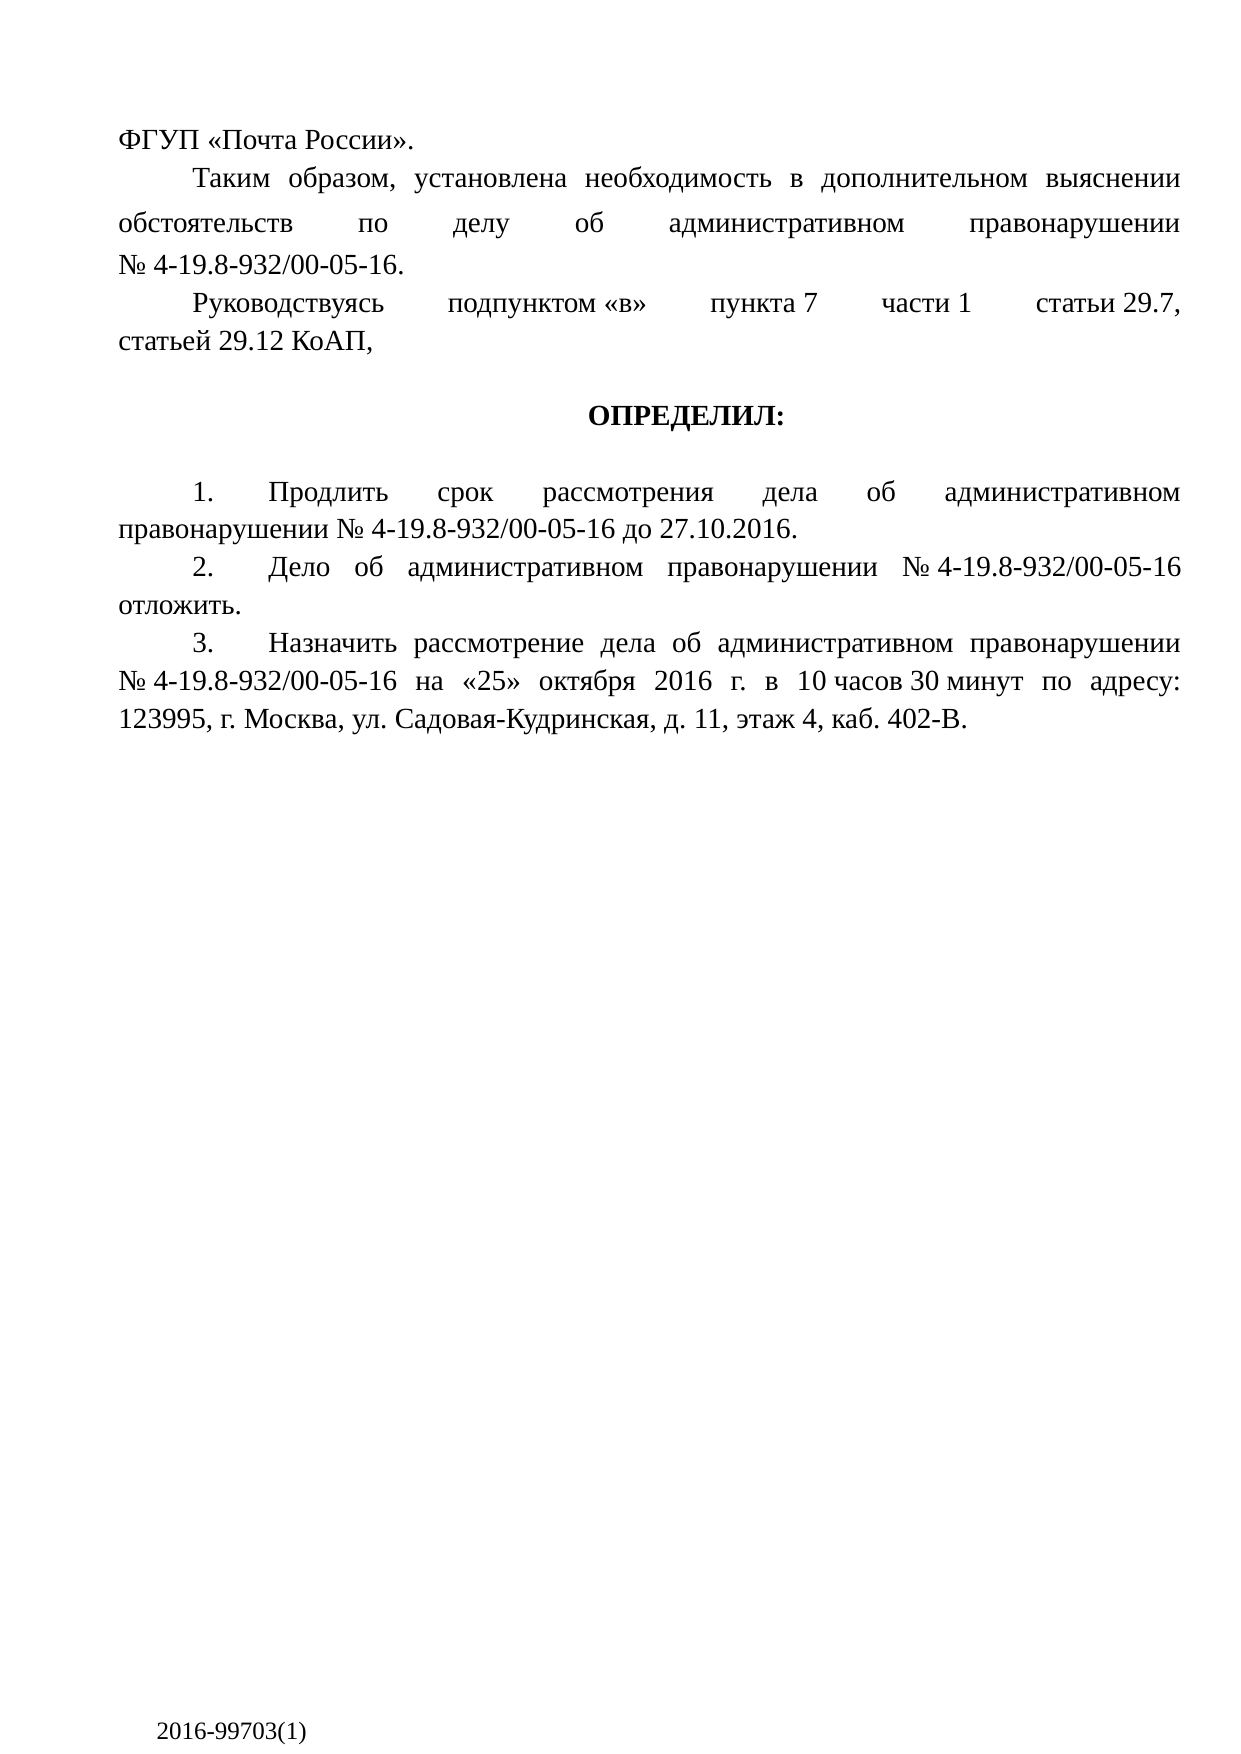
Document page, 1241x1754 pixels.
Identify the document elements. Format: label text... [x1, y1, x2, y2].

list Дело об административном правонарушении № 4-19.8-932/00-05-16 отложить. [118, 545, 1181, 621]
text Таким образом, установлена необходимость в дополнительном выяснении обстоятельств по делу об административном правонарушении № 4-19.8-932/00-05-16. [118, 156, 1181, 281]
list Продлить срок рассмотрения дела об административном правонарушении № 4-19.8-932/00-05-16 до 27.10.2016. [118, 469, 1181, 545]
list Назначить рассмотрение дела об административном правонарушении № 4-19.8-932/00-05-16 на «25» октября 2016 г. в 10 часов 30 минут по адресу: 123995, г. Москва, ул. Садовая-Кудринская, д. 11, этаж 4, каб. 402-В. [118, 621, 1181, 734]
text ФГУП «Почта России». [118, 118, 1181, 156]
text Руководствуясь подпунктом «в» пункта 7 части 1 статьи 29.7, статьей 29.12 КоАП, [118, 281, 1181, 356]
text ОПРЕДЕЛИЛ: [118, 394, 1181, 432]
